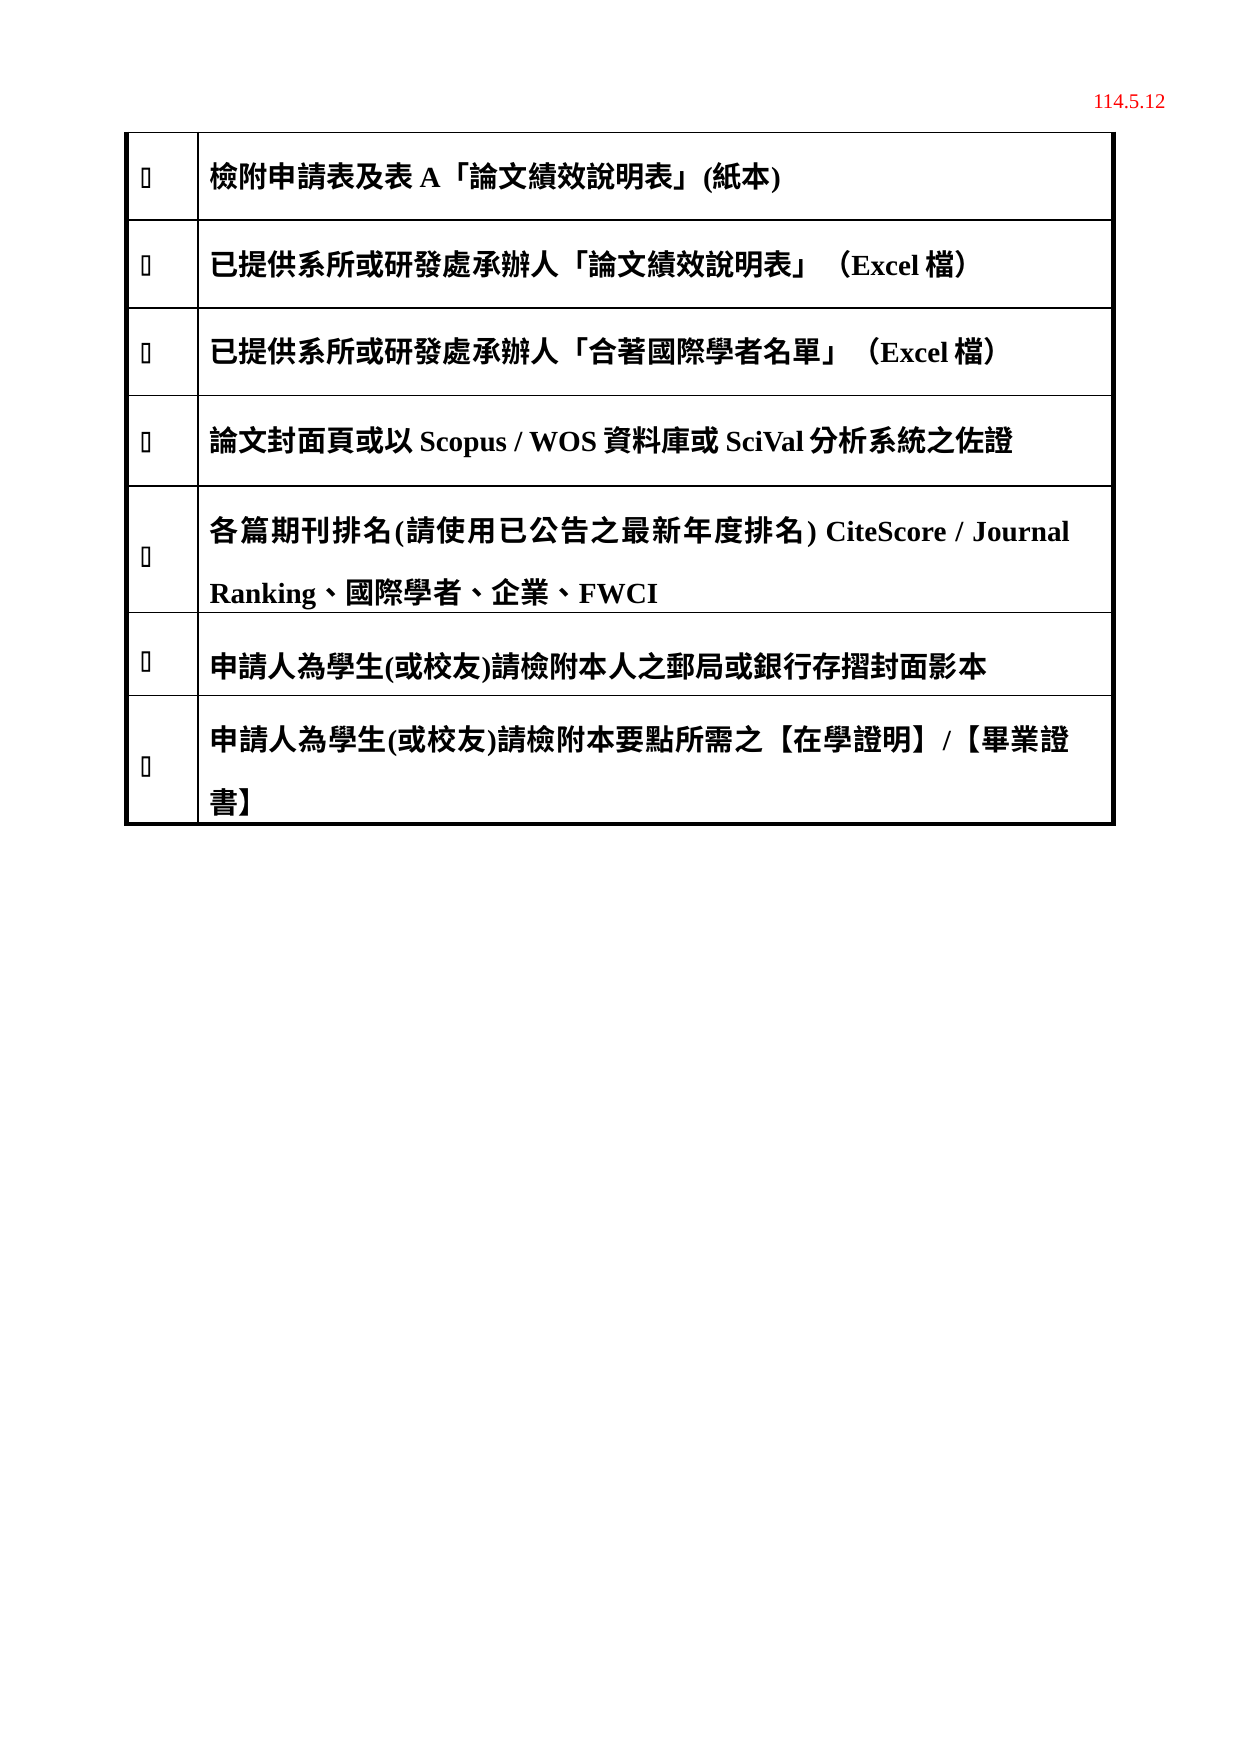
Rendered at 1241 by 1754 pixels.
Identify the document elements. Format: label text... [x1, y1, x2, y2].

table_cell 檢附申請表及表A「論文績效說明表」(紙本) [199, 133, 1111, 219]
table_cell  [129, 221, 197, 307]
table_cell  [129, 133, 197, 219]
table_cell 已提供系所或研發處承辦人「合著國際學者名單」（Excel檔） [199, 309, 1111, 395]
table_cell 各篇期刊排名(請使用已公告之最新年度排名) CiteScore / Journal Ranking、國際學者、企業、FWCI [199, 487, 1111, 612]
table_cell 申請人為學生(或校友)請檢附本要點所需之【在學證明】/【畢業證書】 [199, 696, 1111, 821]
table_cell  [129, 613, 197, 695]
table_cell  [129, 696, 197, 821]
table_cell  [129, 309, 197, 395]
table_cell 論文封面頁或以Scopus / WOS資料庫或SciVal分析系統之佐證 [199, 396, 1111, 485]
table_cell 申請人為學生(或校友)請檢附本人之郵局或銀行存摺封面影本 [199, 613, 1111, 695]
table_cell 已提供系所或研發處承辦人「論文績效說明表」（Excel檔） [199, 221, 1111, 307]
table_cell  [129, 487, 197, 612]
table_cell  [129, 396, 197, 485]
